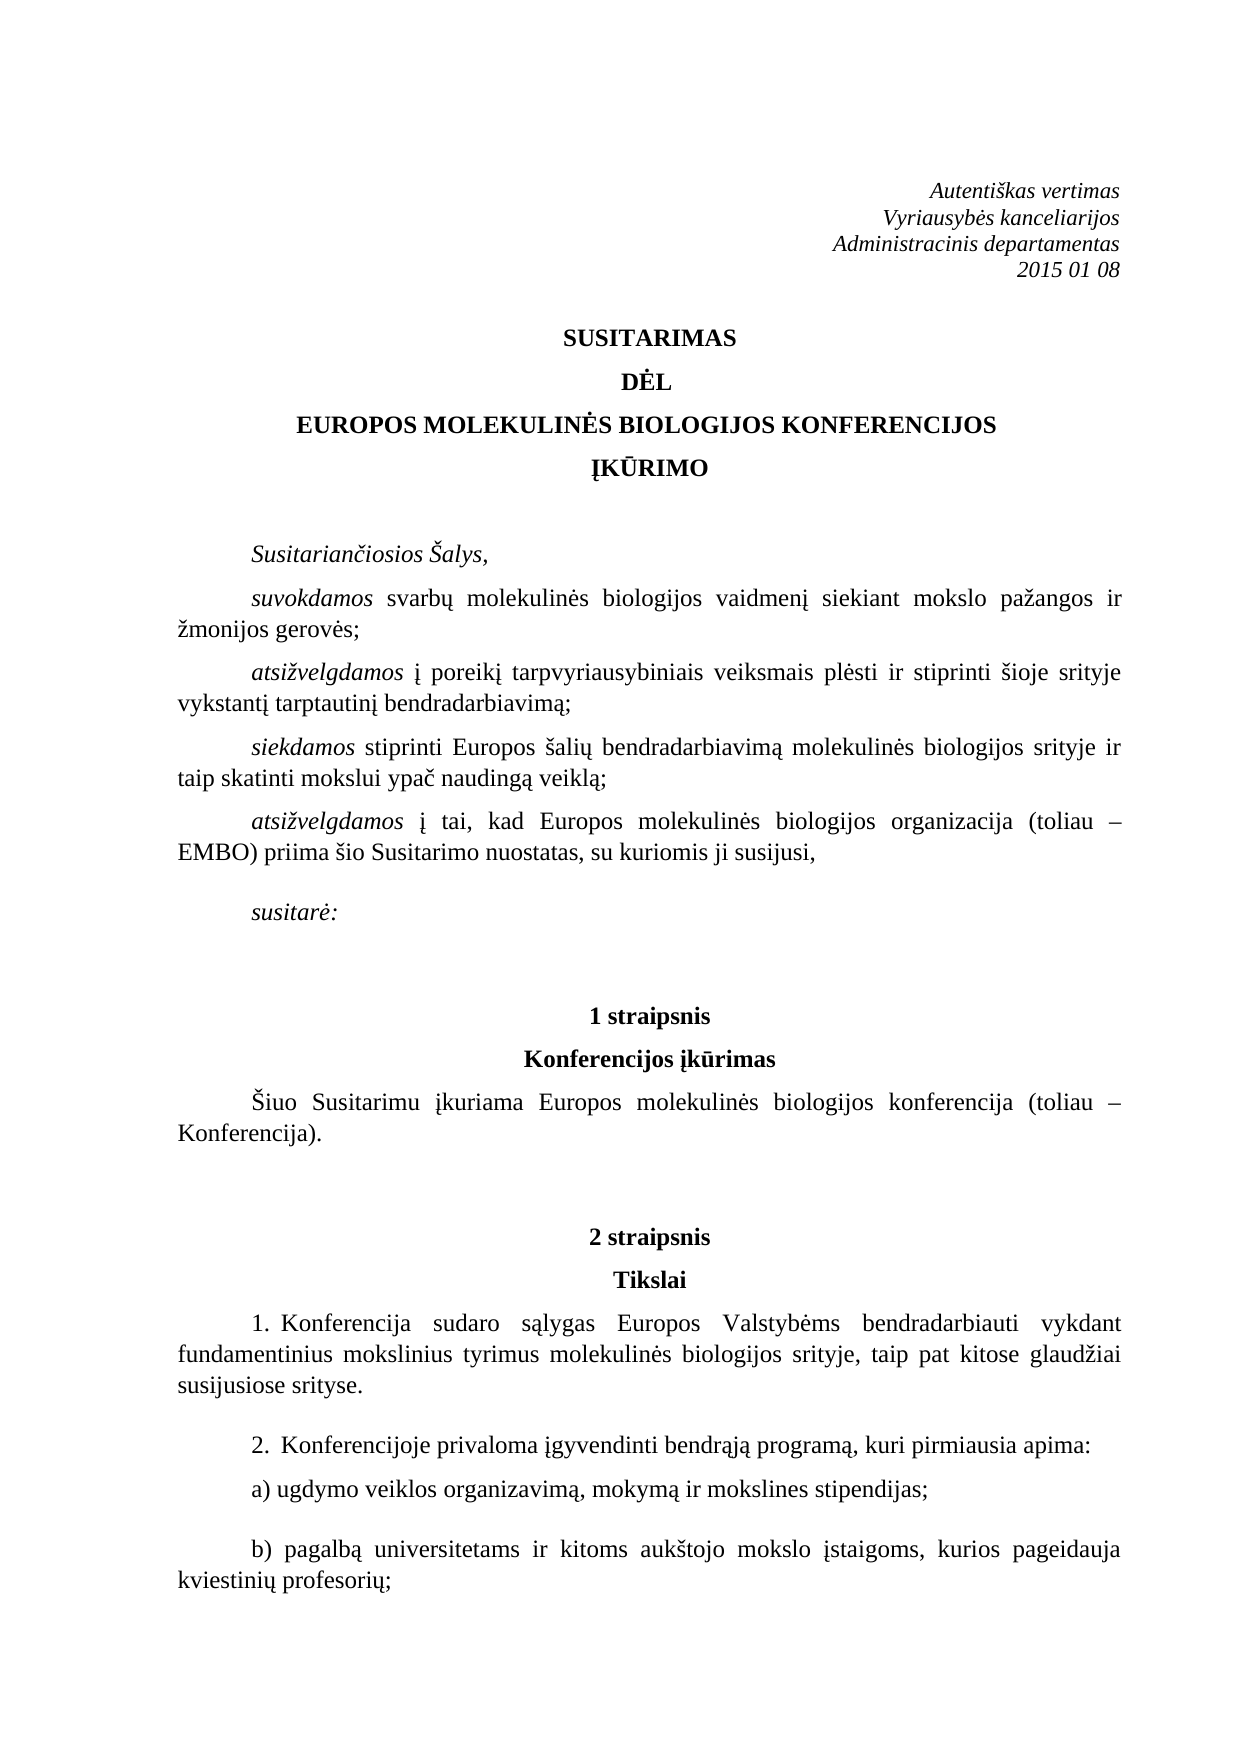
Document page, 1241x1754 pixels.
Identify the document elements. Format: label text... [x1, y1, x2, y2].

text atsižvelgdamos į poreikį tarpvyriausybiniais veiksmais plėsti ir stiprinti šioje srityje vykstantį tarptautinį bendradarbiavimą; [177, 655, 1122, 717]
text 2. Konferencijoje privaloma įgyvendinti bendrąją programą, kuri pirmiausia apima: [177, 1428, 1122, 1459]
text Tikslai [177, 1262, 1122, 1294]
text Autentiškas vertimas [177, 177, 1122, 203]
text DĖL [177, 364, 1122, 395]
text Šiuo Susitarimu įkuriama Europos molekulinės biologijos konferencija (toliau – Konferencija). [177, 1085, 1122, 1147]
text susitarė: [177, 895, 1122, 926]
text 1. Konferencija sudaro sąlygas Europos Valstybėms bendradarbiauti vykdant fundamentinius mokslinius tyrimus molekulinės biologijos srityje, taip pat kitose glaudžiai susijusiose srityse. [177, 1306, 1122, 1399]
text 2 straipsnis [177, 1219, 1122, 1250]
text SUSITARIMAS [177, 321, 1122, 352]
text ĮKŪRIMO [177, 451, 1122, 482]
text Vyriausybės kanceliarijos [177, 203, 1122, 230]
text 1 straipsnis [177, 998, 1122, 1029]
text a) ugdymo veiklos organizavimą, mokymą ir mokslines stipendijas; [177, 1471, 1122, 1503]
text Konferencijos įkūrimas [177, 1041, 1122, 1073]
text b) pagalbą universitetams ir kitoms aukštojo mokslo įstaigoms, kurios pageidauja kviestinių profesorių; [177, 1531, 1122, 1594]
text Susitariančiosios Šalys, [177, 537, 1122, 568]
text atsižvelgdamos į tai, kad Europos molekulinės biologijos organizacija (toliau – EMBO) priima šio Susitarimo nuostatas, su kuriomis ji susijusi, [177, 804, 1122, 866]
text siekdamos stiprinti Europos šalių bendradarbiavimą molekulinės biologijos srityje ir taip skatinti mokslui ypač naudingą veiklą; [177, 729, 1122, 792]
text EUROPOS MOLEKULINĖS BIOLOGIJOS KONFERENCIJOS [177, 407, 1122, 439]
text 2015 01 08 [177, 256, 1122, 283]
text Administracinis departamentas [177, 230, 1122, 256]
text suvokdamos svarbų molekulinės biologijos vaidmenį siekiant mokslo pažangos ir žmonijos gerovės; [177, 580, 1122, 643]
